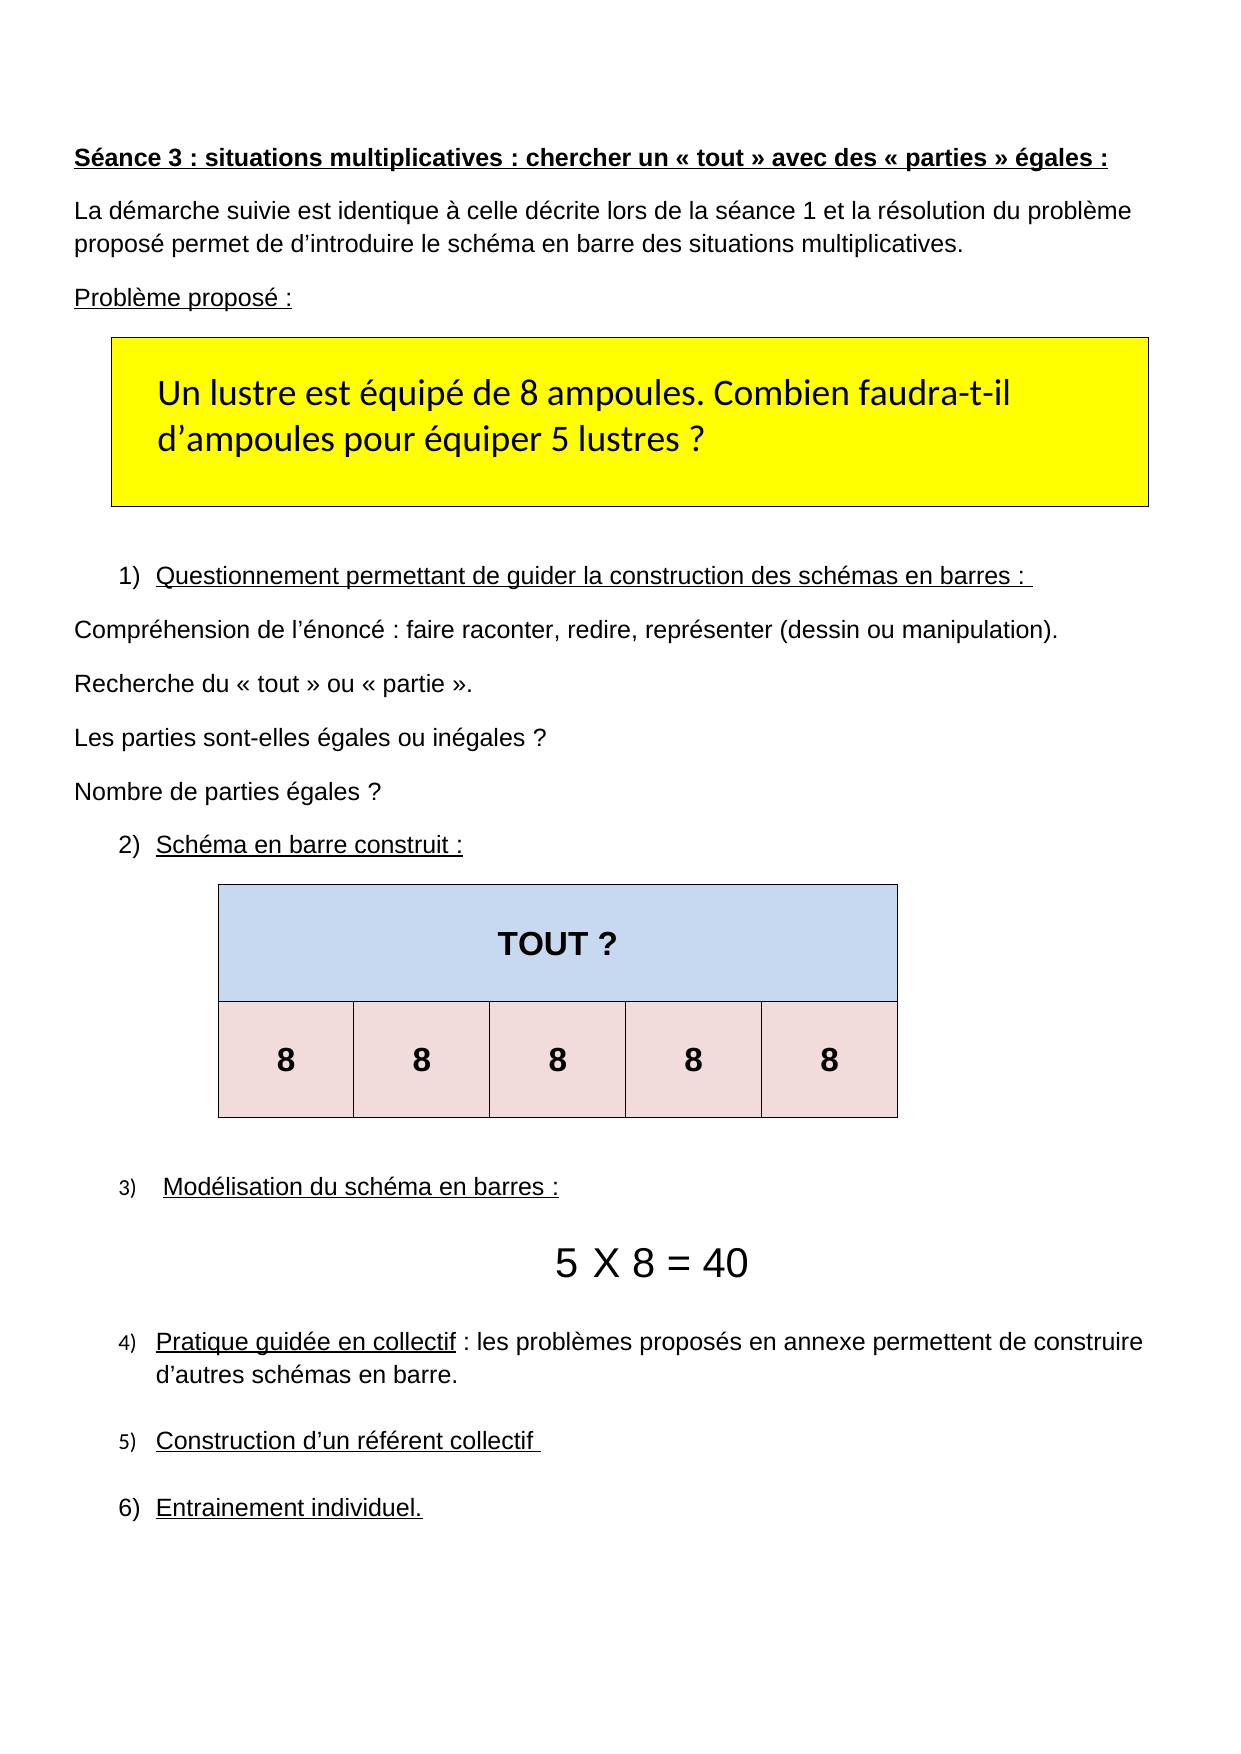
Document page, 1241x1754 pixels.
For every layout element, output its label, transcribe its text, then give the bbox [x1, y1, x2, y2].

list Schéma en barre construit : [118, 830, 1181, 859]
text Recherche du « tout » ou « partie ». [74, 669, 1181, 698]
text Problème proposé : [74, 283, 1181, 312]
list Modélisation du schéma en barres : [118, 1172, 1181, 1201]
table_header [112, 338, 1148, 506]
list Construction d’un référent collectif [118, 1426, 1181, 1455]
list X 8 = 40 [123, 1238, 1181, 1286]
table_header Un lustre est équipé de 8 ampoules. Combien faudra-t-il d’ampoules pour équiper 5 lustres ? [146, 369, 1137, 506]
table_header TOUT ? [219, 885, 897, 1001]
table_cell 8 [354, 1002, 489, 1117]
list Entrainement individuel. [118, 1493, 1181, 1521]
list Pratique guidée en collectif : les problèmes proposés en annexe permettent de construire d’autres schémas en barre. [118, 1327, 1181, 1389]
table_cell 8 [219, 1002, 353, 1117]
text Nombre de parties égales ? [74, 777, 1181, 805]
text La démarche suivie est identique à celle décrite lors de la séance 1 et la résolution du problème proposé permet de d’introduire le schéma en barre des situations multiplicatives. [74, 196, 1181, 258]
text Les parties sont-elles égales ou inégales ? [74, 723, 1181, 751]
table_header [123, 369, 146, 506]
table_cell 8 [626, 1002, 761, 1117]
text Séance 3 : situations multiplicatives : chercher un « tout » avec des « parties » égales : [74, 142, 1181, 171]
table_cell 8 [762, 1002, 897, 1117]
list Questionnement permettant de guider la construction des schémas en barres : [118, 561, 1181, 590]
text Compréhension de l’énoncé : faire raconter, redire, représenter (dessin ou manipulation). [74, 615, 1181, 644]
table_cell 8 [490, 1002, 625, 1117]
